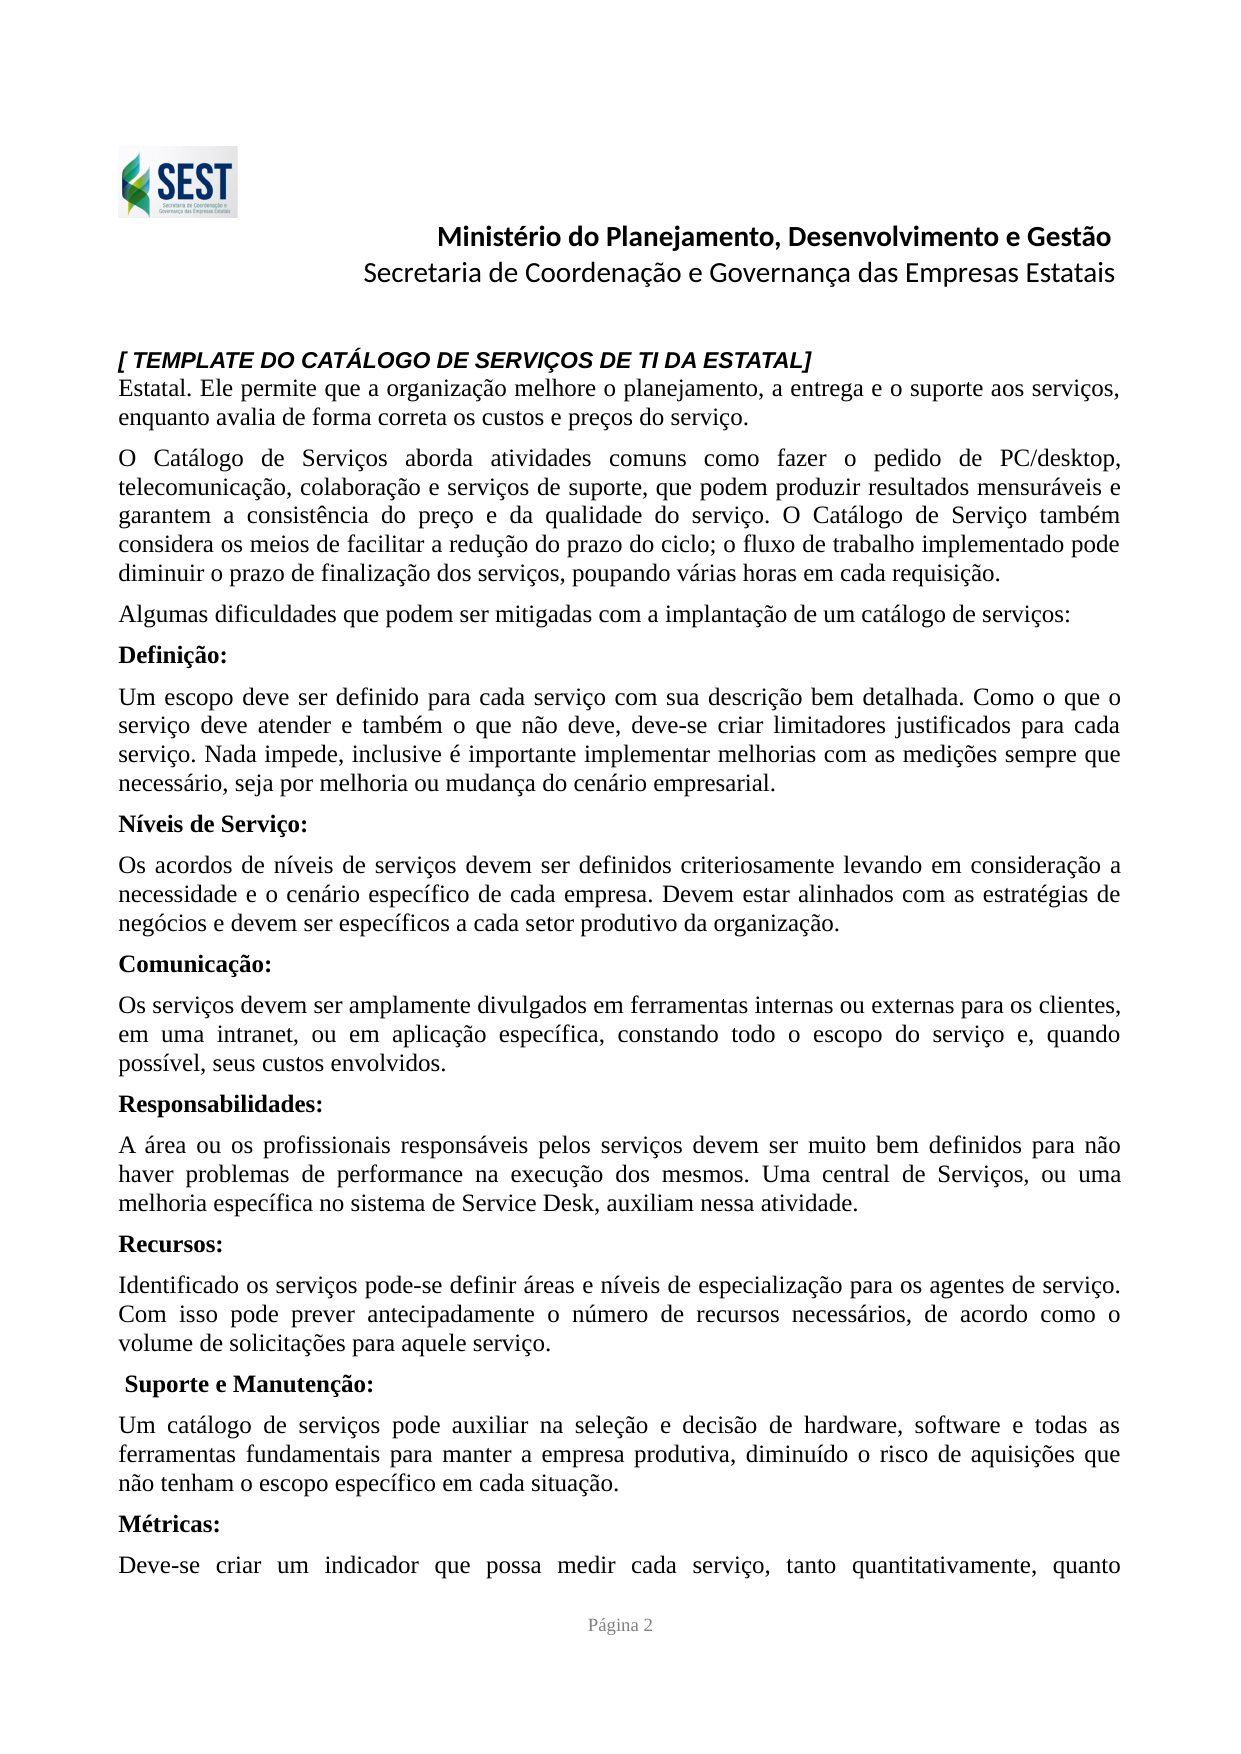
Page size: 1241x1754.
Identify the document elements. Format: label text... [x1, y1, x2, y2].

text Os serviços devem ser amplamente divulgados em ferramentas internas ou externas para os clientes, em uma intranet, ou em aplicação específica, constando todo o escopo do serviço e, quando possível, seus custos envolvidos. [118, 991, 1122, 1077]
text Responsabilidades: [118, 1089, 1122, 1118]
text Métricas: [118, 1509, 1122, 1538]
text Deve-se criar um indicador que possa medir cada serviço, tanto quantitativamente, quanto [118, 1551, 1122, 1579]
text Estatal. Ele permite que a organização melhore o planejamento, a entrega e o suporte aos serviços, enquanto avalia de forma correta os custos e preços do serviço. [118, 373, 1122, 431]
text Comunicação: [118, 949, 1122, 978]
text Recursos: [118, 1229, 1122, 1258]
text A área ou os profissionais responsáveis pelos serviços devem ser muito bem definidos para não haver problemas de performance na execução dos mesmos. Uma central de Serviços, ou uma melhoria específica no sistema de Service Desk, auxiliam nessa atividade. [118, 1131, 1122, 1217]
text Suporte e Manutenção: [118, 1369, 1122, 1398]
text Um escopo deve ser definido para cada serviço com sua descrição bem detalhada. Como o que o serviço deve atender e também o que não deve, deve-se criar limitadores justificados para cada serviço. Nada impede, inclusive é importante implementar melhorias com as medições sempre que necessário, seja por melhoria ou mudança do cenário empresarial. [118, 682, 1122, 797]
text Definição: [118, 641, 1122, 669]
text Algumas dificuldades que podem ser mitigadas com a implantação de um catálogo de serviços: [118, 599, 1122, 628]
text O Catálogo de Serviços aborda atividades comuns como fazer o pedido de PC/desktop, telecomunicação, colaboração e serviços de suporte, que podem produzir resultados mensuráveis e garantem a consistência do preço e da qualidade do serviço. O Catálogo de Serviço também considera os meios de facilitar a redução do prazo do ciclo; o fluxo de trabalho implementado pode diminuir o prazo de finalização dos serviços, poupando várias horas em cada requisição. [118, 443, 1122, 587]
text Um catálogo de serviços pode auxiliar na seleção e decisão de hardware, software e todas as ferramentas fundamentais para manter a empresa produtiva, diminuído o risco de aquisições que não tenham o escopo específico em cada situação. [118, 1411, 1122, 1497]
text Os acordos de níveis de serviços devem ser definidos criteriosamente levando em consideração a necessidade e o cenário específico de cada empresa. Devem estar alinhados com as estratégias de negócios e devem ser específicos a cada setor produtivo da organização. [118, 851, 1122, 937]
text Identificado os serviços pode-se definir áreas e níveis de especialização para os agentes de serviço. Com isso pode prever antecipadamente o número de recursos necessários, de acordo como o volume de solicitações para aquele serviço. [118, 1271, 1122, 1357]
text Níveis de Serviço: [118, 809, 1122, 838]
